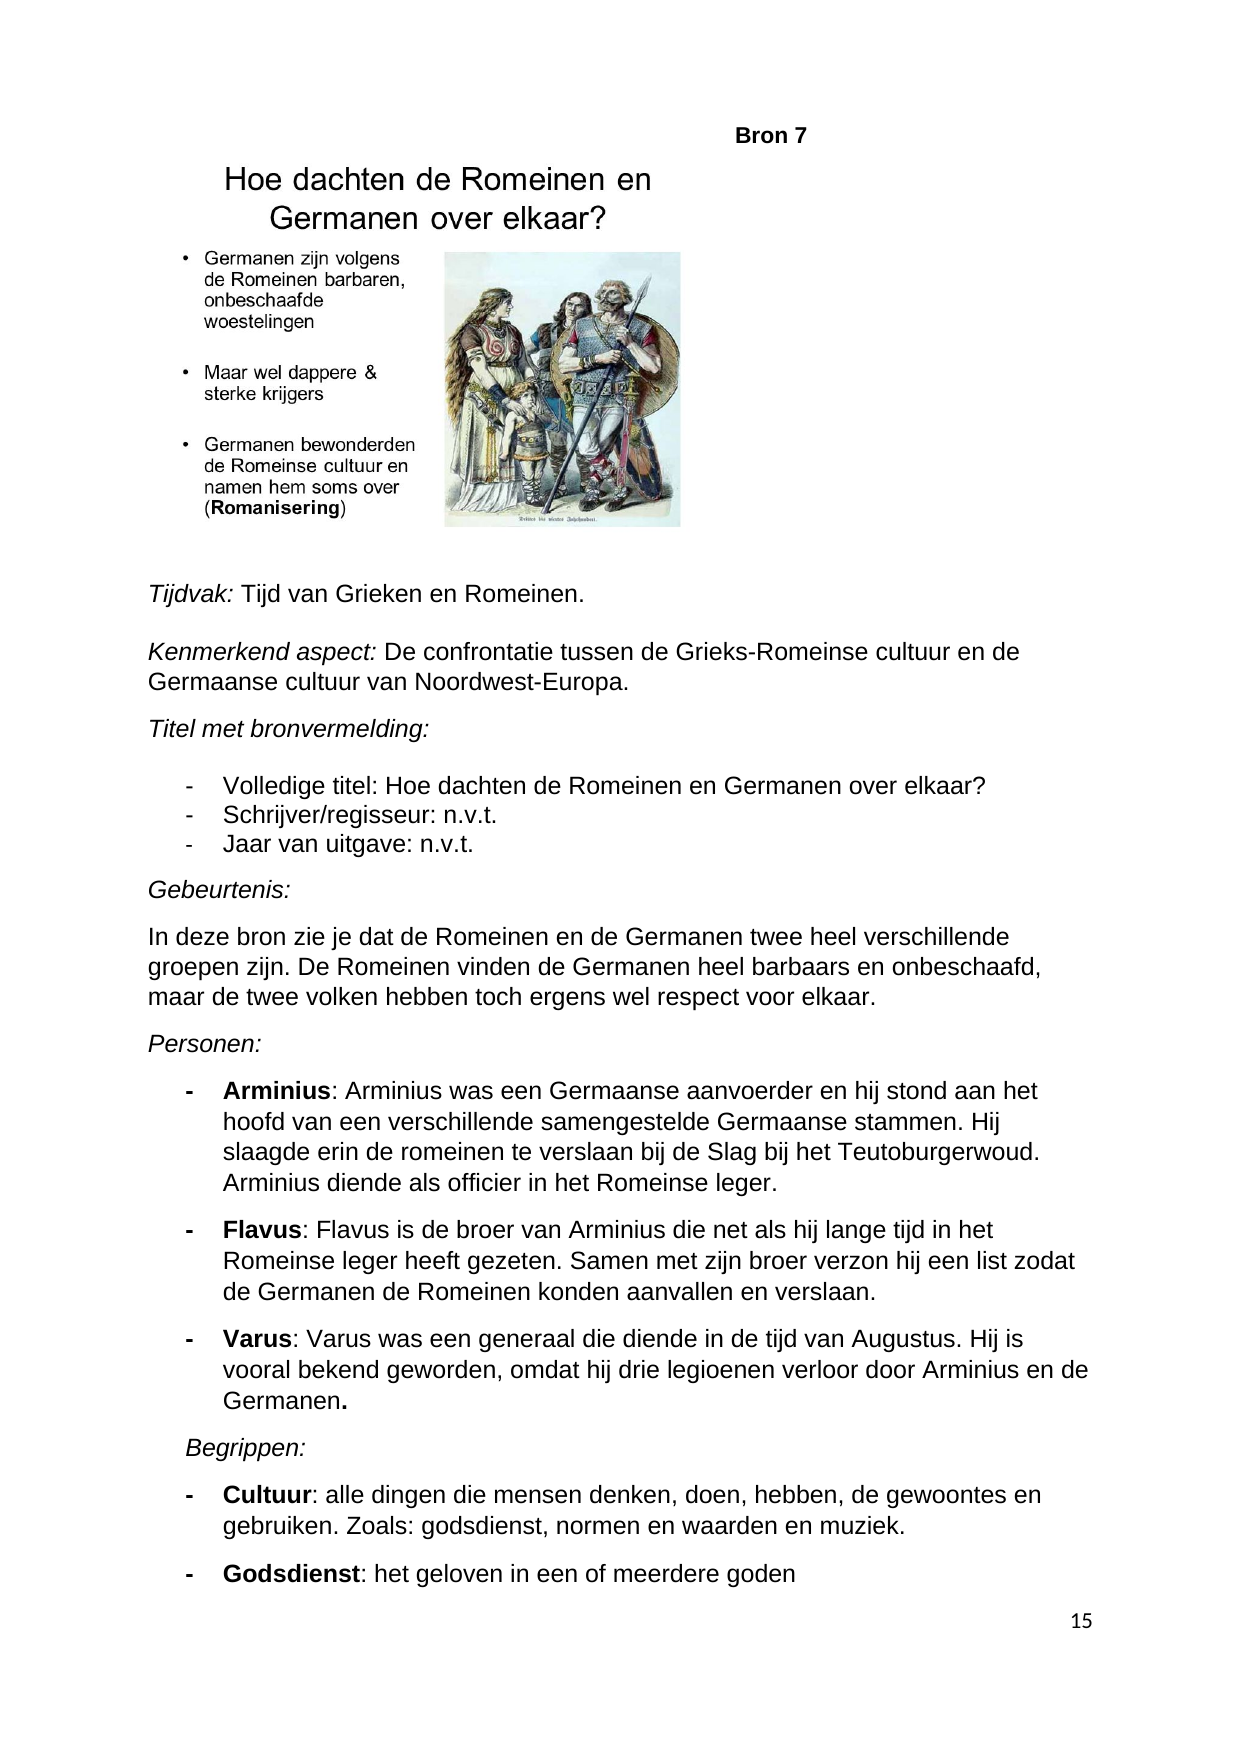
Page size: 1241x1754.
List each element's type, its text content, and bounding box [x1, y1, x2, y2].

list Flavus: Flavus is de broer van Arminius die net als hij lange tijd in het Romeinse leger heeft gezeten. Samen met zijn broer verzon hij een list zodat de Germanen de Romeinen konden aanvallen en verslaan. [185, 1215, 1093, 1306]
text Titel met bronvermelding: [148, 713, 1093, 742]
text In deze bron zie je dat de Romeinen en de Germanen twee heel verschillende groepen zijn. De Romeinen vinden de Germanen heel barbaars en onbeschaafd, maar de twee volken hebben toch ergens wel respect voor elkaar. [148, 922, 1093, 1011]
list Jaar van uitgave: n.v.t. [185, 828, 1093, 857]
list Cultuur: alle dingen die mensen denken, doen, hebben, de gewoontes en gebruiken. Zoals: godsdienst, normen en waarden en muziek. [185, 1481, 1093, 1540]
text Gebeurtenis: [148, 875, 1093, 904]
list Volledige titel: Hoe dachten de Romeinen en Germanen over elkaar? [185, 771, 1093, 800]
list Varus: Varus was een generaal die diende in de tijd van Augustus. Hij is vooral bekend geworden, omdat hij drie legioenen verloor door Arminius en de Germanen. [185, 1324, 1093, 1414]
text Tijdvak: Tijd van Grieken en Romeinen. [148, 579, 1093, 608]
text Personen: [148, 1029, 1093, 1058]
text Bron 7 [148, 121, 1093, 579]
list Schrijver/regisseur: n.v.t. [185, 800, 1093, 828]
list Godsdienst: het geloven in een of meerdere goden [185, 1559, 1093, 1587]
text Begrippen: [185, 1433, 1093, 1462]
list Arminius: Arminius was een Germaanse aanvoerder en hij stond aan het hoofd van een verschillende samengestelde Germaanse stammen. Hij slaagde erin de romeinen te verslaan bij de Slag bij het Teutoburgerwoud. Arminius diende als officier in het Romeinse leger. [185, 1076, 1093, 1197]
text Kenmerkend aspect: De confrontatie tussen de Grieks-Romeinse cultuur en de Germaanse cultuur van Noordwest-Europa. [148, 637, 1093, 696]
